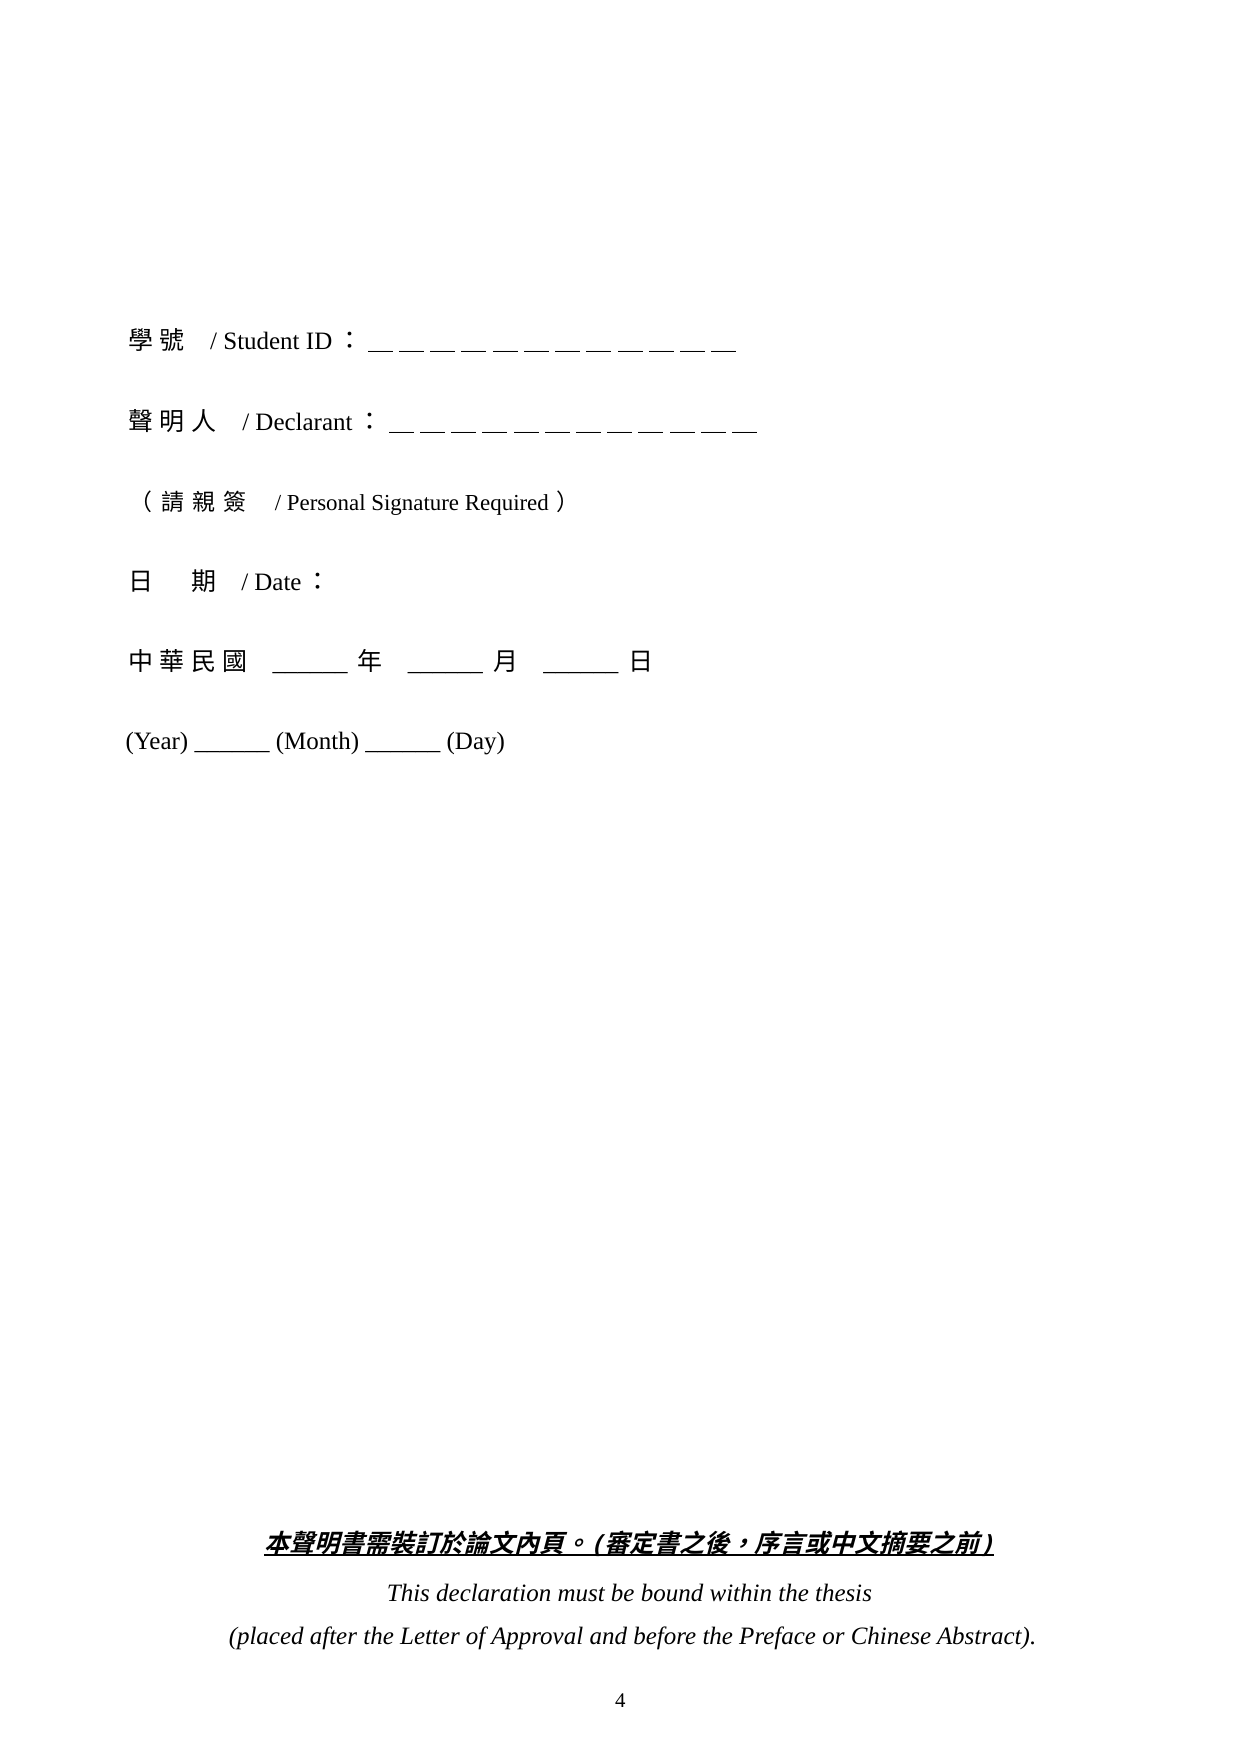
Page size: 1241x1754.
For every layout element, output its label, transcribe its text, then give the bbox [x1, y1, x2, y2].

text 中華民國 ______ 年 ______ 月 ______ 日 [104, 618, 1136, 681]
text 聲明人 / Declarant：＿＿＿＿＿＿＿＿＿＿＿＿ [104, 378, 1136, 440]
text （請親簽 / Personal Signature Required） [104, 458, 1136, 521]
text 學號 / Student ID：＿＿＿＿＿＿＿＿＿＿＿＿ [104, 297, 1136, 360]
text (Year) ______ (Month) ______ (Day) [104, 699, 1136, 761]
text 日 期 / Date： [104, 537, 1136, 600]
